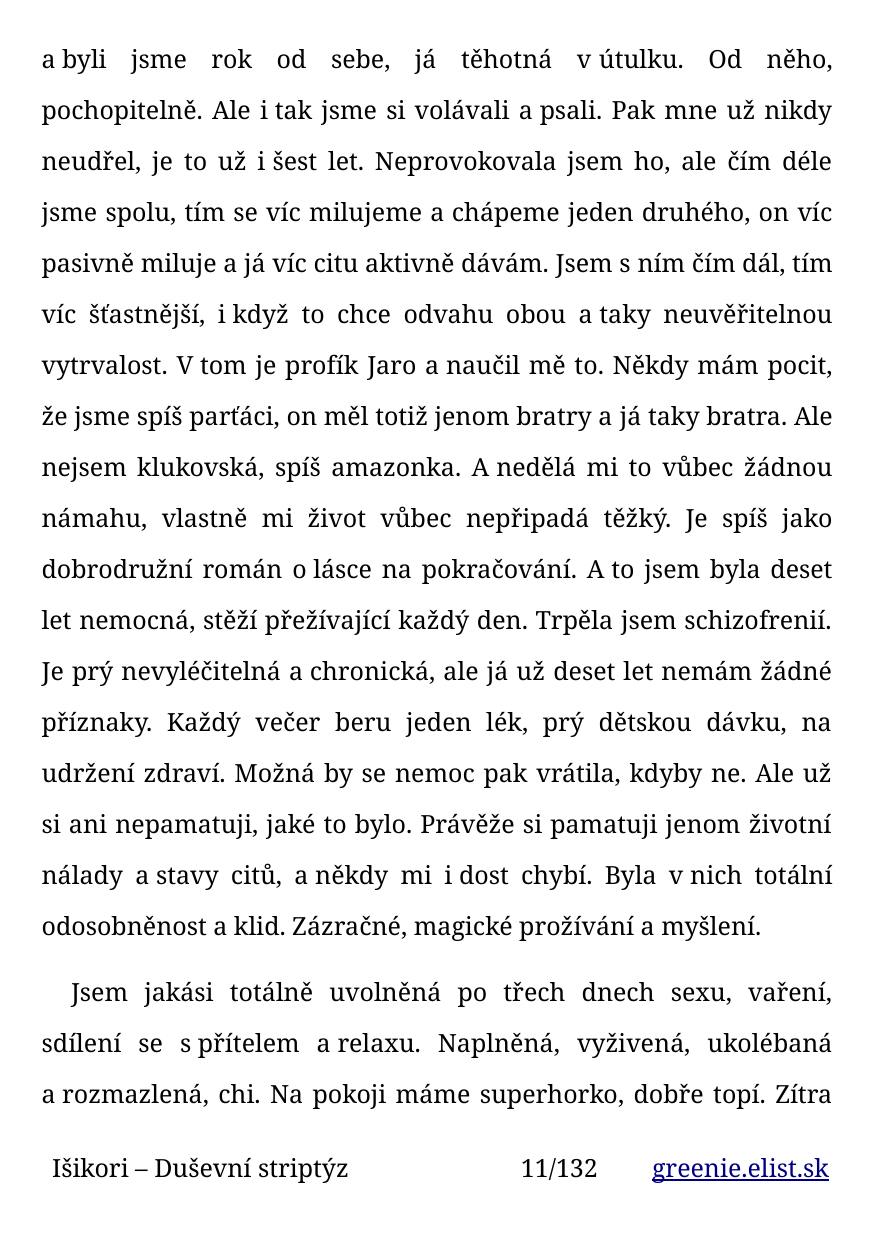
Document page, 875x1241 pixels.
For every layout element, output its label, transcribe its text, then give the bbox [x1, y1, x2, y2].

text Jsem jakási totálně uvolněná po třech dnech sexu, vaření, sdílení se s přítelem a relaxu. Naplněná, vyživená, ukolébaná a rozmazlená, chi. Na pokoji máme superhorko, dobře topí. Zítra [41, 975, 833, 1111]
text a byli jsme rok od sebe, já těhotná v útulku. Od něho, pochopitelně. Ale i tak jsme si volávali a psali. Pak mne už nikdy neudřel, je to už i šest let. Neprovokovala jsem ho, ale čím déle jsme spolu, tím se víc milujeme a chápeme jeden druhého, on víc pasivně miluje a já víc citu aktivně dávám. Jsem s ním čím dál, tím víc šťastnější, i když to chce odvahu obou a taky neuvěřitelnou vytrvalost. V tom je profík Jaro a naučil mě to. Někdy mám pocit, že jsme spíš parťáci, on měl totiž jenom bratry a já taky bratra. Ale nejsem klukovská, spíš amazonka. A nedělá mi to vůbec žádnou námahu, vlastně mi život vůbec nepřipadá těžký. Je spíš jako dobrodružní román o lásce na pokračování. A to jsem byla deset let nemocná, stěží přežívající každý den. Trpěla jsem schizofrenií. Je prý nevyléčitelná a chronická, ale já už deset let nemám žádné příznaky. Každý večer beru jeden lék, prý dětskou dávku, na udržení zdraví. Možná by se nemoc pak vrátila, kdyby ne. Ale už si ani nepamatuji, jaké to bylo. Právěže si pamatuji jenom životní nálady a stavy citů, a někdy mi i dost chybí. Byla v nich totální odosobněnost a klid. Zázračné, magické prožívání a myšlení. [41, 41, 833, 943]
